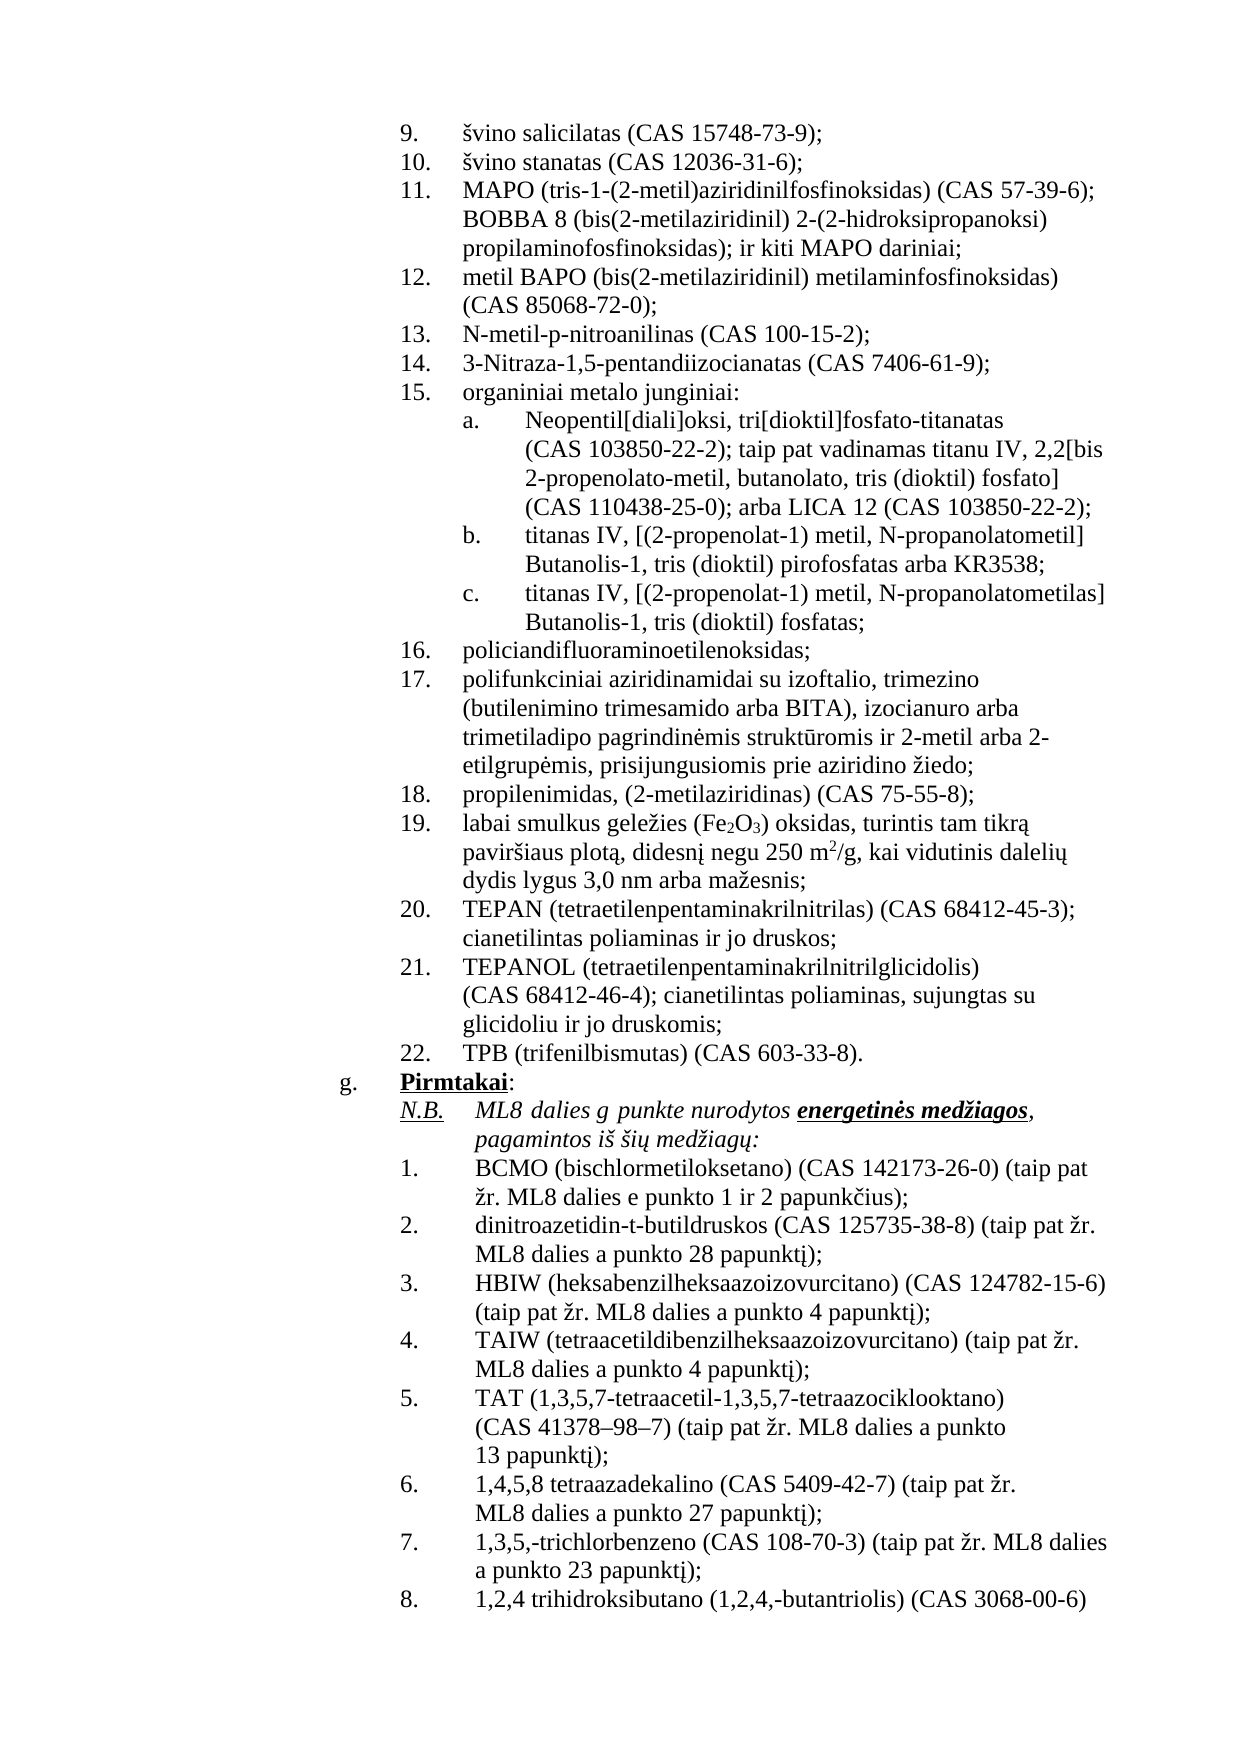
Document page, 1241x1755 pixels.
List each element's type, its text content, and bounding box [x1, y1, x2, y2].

table_cell [278, 1584, 328, 1613]
table_cell [328, 1153, 388, 1211]
table_cell 21. [389, 952, 451, 1038]
table_cell [278, 894, 328, 952]
table_cell [389, 406, 451, 521]
table_cell [328, 147, 388, 176]
table_cell [177, 319, 277, 348]
table_cell [278, 319, 328, 348]
table_cell [328, 521, 388, 578]
table_cell [278, 1038, 328, 1067]
table_cell Pirmtakai: [389, 1067, 1122, 1096]
table_cell [177, 147, 277, 176]
table_cell [328, 1469, 388, 1527]
table_cell TEPAN (tetraetilenpentaminakrilnitrilas) (CAS 68412-45-3); cianetilintas poliaminas ir jo druskos; [451, 894, 1122, 952]
table_cell [328, 1096, 388, 1153]
table_cell 22. [389, 1038, 451, 1067]
table_cell 1,4,5,8 tetraazadekalino (CAS 5409-42-7) (taip pat žr. ML8 dalies a punkto 27 papunktį); [464, 1469, 1122, 1527]
table_cell 20. [389, 894, 451, 952]
table_cell [328, 952, 388, 1038]
table_cell [177, 1326, 277, 1383]
table_cell g. [328, 1067, 388, 1096]
table_cell 12. [389, 262, 451, 319]
table_cell TEPANOL (tetraetilenpentaminakrilnitrilglicidolis) (CAS 68412-46-4); cianetilintas poliaminas, sujungtas su glicidoliu ir jo druskomis; [451, 952, 1122, 1038]
table_cell 7. [389, 1527, 463, 1584]
table_cell [278, 377, 328, 406]
table_cell [177, 1038, 277, 1067]
table_cell [278, 1153, 328, 1211]
table_cell organiniai metalo junginiai: [451, 377, 1122, 406]
table_cell policiandifluoraminoetilenoksidas; [451, 636, 1122, 664]
table_cell [177, 176, 277, 262]
table_cell [177, 118, 277, 147]
table_cell [278, 808, 328, 894]
table_cell 18. [389, 779, 451, 808]
table_cell N.B. [389, 1096, 463, 1153]
table_cell [177, 262, 277, 319]
table_cell [278, 636, 328, 664]
table_cell [177, 664, 277, 779]
table_cell [278, 952, 328, 1038]
table_cell [278, 406, 328, 521]
table_cell [177, 1067, 277, 1096]
table_cell [177, 1527, 277, 1584]
table_cell [328, 578, 388, 636]
table_cell 14. [389, 348, 451, 377]
table_cell švino stanatas (CAS 12036-31-6); [451, 147, 1122, 176]
table_cell [177, 1211, 277, 1268]
table_cell Neopentil[diali]oksi, tri[dioktil]fosfato-titanatas (CAS 103850-22-2); taip pat vadinamas titanu IV, 2,2[bis 2-propenolato-metil, butanolato, tris (dioktil) fosfato] (CAS 110438-25-0); arba LICA 12 (CAS 103850-22-2); [514, 406, 1122, 521]
table_cell 16. [389, 636, 451, 664]
table_cell [177, 377, 277, 406]
table_cell [328, 406, 388, 521]
table_cell [177, 1096, 277, 1153]
table_cell 4. [389, 1326, 463, 1383]
table_cell [328, 808, 388, 894]
table_cell [177, 894, 277, 952]
table_cell [177, 1469, 277, 1527]
table_cell 9. [389, 118, 451, 147]
table_cell [328, 377, 388, 406]
table_cell c. [451, 578, 513, 636]
table_cell BCMO (bischlormetiloksetano) (CAS 142173-26-0) (taip pat žr. ML8 dalies e punkto 1 ir 2 papunkčius); [464, 1153, 1122, 1211]
table_cell [177, 1153, 277, 1211]
table_cell [278, 779, 328, 808]
table_cell MAPO (tris-1-(2-metil)aziridinilfosfinoksidas) (CAS 57-39-6); BOBBA 8 (bis(2-metilaziridinil) 2-(2-hidroksipropanoksi) propilaminofosfinoksidas); ir kiti MAPO dariniai; [451, 176, 1122, 262]
table_cell [278, 1096, 328, 1153]
table_cell 19. [389, 808, 451, 894]
table_cell 10. [389, 147, 451, 176]
table_cell 1,3,5,-trichlorbenzeno (CAS 108-70-3) (taip pat žr. ML8 dalies a punkto 23 papunktį); [464, 1527, 1122, 1584]
table_cell [177, 406, 277, 521]
table_cell [328, 1527, 388, 1584]
table_cell [278, 1268, 328, 1326]
table_cell [177, 1383, 277, 1469]
table_cell propilenimidas, (2-metilaziridinas) (CAS 75-55-8); [451, 779, 1122, 808]
table_cell [278, 348, 328, 377]
table_cell [177, 808, 277, 894]
table_cell metil BAPO (bis(2-metilaziridinil) metilaminfosfinoksidas) (CAS 85068-72-0); [451, 262, 1122, 319]
table_cell [328, 664, 388, 779]
table_cell a. [451, 406, 513, 521]
table_cell 1. [389, 1153, 463, 1211]
table_cell 1,2,4 trihidroksibutano (1,2,4,-butantriolis) (CAS 3068-00-6) [464, 1584, 1122, 1613]
table_cell [328, 319, 388, 348]
table_cell [278, 1527, 328, 1584]
table_cell 5. [389, 1383, 463, 1469]
table_cell TPB (trifenilbismutas) (CAS 603-33-8). [451, 1038, 1122, 1067]
table_cell 6. [389, 1469, 463, 1527]
table_cell [278, 1469, 328, 1527]
table_cell [278, 1067, 328, 1096]
table_cell [278, 1326, 328, 1383]
table_cell [278, 262, 328, 319]
table_cell [177, 578, 277, 636]
table_cell 17. [389, 664, 451, 779]
table_cell [328, 636, 388, 664]
table_cell [328, 348, 388, 377]
table_cell [328, 1268, 388, 1326]
table_cell labai smulkus geležies (Fe2O3) oksidas, turintis tam tikrą paviršiaus plotą, didesnį negu 250 m2/g, kai vidutinis dalelių dydis lygus 3,0 nm arba mažesnis; [451, 808, 1122, 894]
table_cell [278, 1211, 328, 1268]
table_cell [389, 578, 451, 636]
table_cell 3-Nitraza-1,5-pentandiizocianatas (CAS 7406-61-9); [451, 348, 1122, 377]
table_cell [278, 521, 328, 578]
table_cell 13. [389, 319, 451, 348]
table_cell 3. [389, 1268, 463, 1326]
table_cell [278, 147, 328, 176]
table_cell [177, 952, 277, 1038]
table_cell [328, 779, 388, 808]
table_cell [328, 1326, 388, 1383]
table_cell polifunkciniai aziridinamidai su izoftalio, trimezino (butilenimino trimesamido arba BITA), izocianuro arba trimetiladipo pagrindinėmis struktūromis ir 2-metil arba 2-etilgrupėmis, prisijungusiomis prie aziridino žiedo; [451, 664, 1122, 779]
table_cell [328, 118, 388, 147]
table_cell dinitroazetidin-t-butildruskos (CAS 125735-38-8) (taip pat žr. ML8 dalies a punkto 28 papunktį); [464, 1211, 1122, 1268]
table_cell [177, 1268, 277, 1326]
table_cell [278, 176, 328, 262]
table_cell 8. [389, 1584, 463, 1613]
table_cell 11. [389, 176, 451, 262]
table_cell švino salicilatas (CAS 15748-73-9); [451, 118, 1122, 147]
table_cell [278, 1383, 328, 1469]
table_cell TAIW (tetraacetildibenzilheksaazoizovurcitano) (taip pat žr. ML8 dalies a punkto 4 papunktį); [464, 1326, 1122, 1383]
table_cell b. [451, 521, 513, 578]
table_cell [177, 348, 277, 377]
table_cell [328, 262, 388, 319]
table_cell [177, 1584, 277, 1613]
table_cell 15. [389, 377, 451, 406]
table_cell HBIW (heksabenzilheksaazoizovurcitano) (CAS 124782-15-6) (taip pat žr. ML8 dalies a punkto 4 papunktį); [464, 1268, 1122, 1326]
table_cell titanas IV, [(2-propenolat-1) metil, N-propanolatometilas] Butanolis-1, tris (dioktil) fosfatas; [514, 578, 1122, 636]
table_cell [328, 1584, 388, 1613]
table_cell N-metil-p-nitroanilinas (CAS 100-15-2); [451, 319, 1122, 348]
table_cell [278, 578, 328, 636]
table_cell [177, 521, 277, 578]
table_cell [389, 521, 451, 578]
table_cell [177, 779, 277, 808]
table_cell [278, 118, 328, 147]
table_cell [278, 664, 328, 779]
table_cell [177, 636, 277, 664]
table_cell 2. [389, 1211, 463, 1268]
table_cell [328, 176, 388, 262]
table_cell TAT (1,3,5,7-tetraacetil-1,3,5,7-tetraazociklooktano) (CAS 41378–98–7) (taip pat žr. ML8 dalies a punkto 13 papunktį); [464, 1383, 1122, 1469]
table_cell titanas IV, [(2-propenolat-1) metil, N-propanolatometil] Butanolis-1, tris (dioktil) pirofosfatas arba KR3538; [514, 521, 1122, 578]
table_cell [328, 1038, 388, 1067]
table_cell [328, 1211, 388, 1268]
table_cell [328, 894, 388, 952]
table_cell [328, 1383, 388, 1469]
table_cell ML8 dalies g punkte nurodytos energetinės medžiagos, pagamintos iš šių medžiagų: [464, 1096, 1122, 1153]
